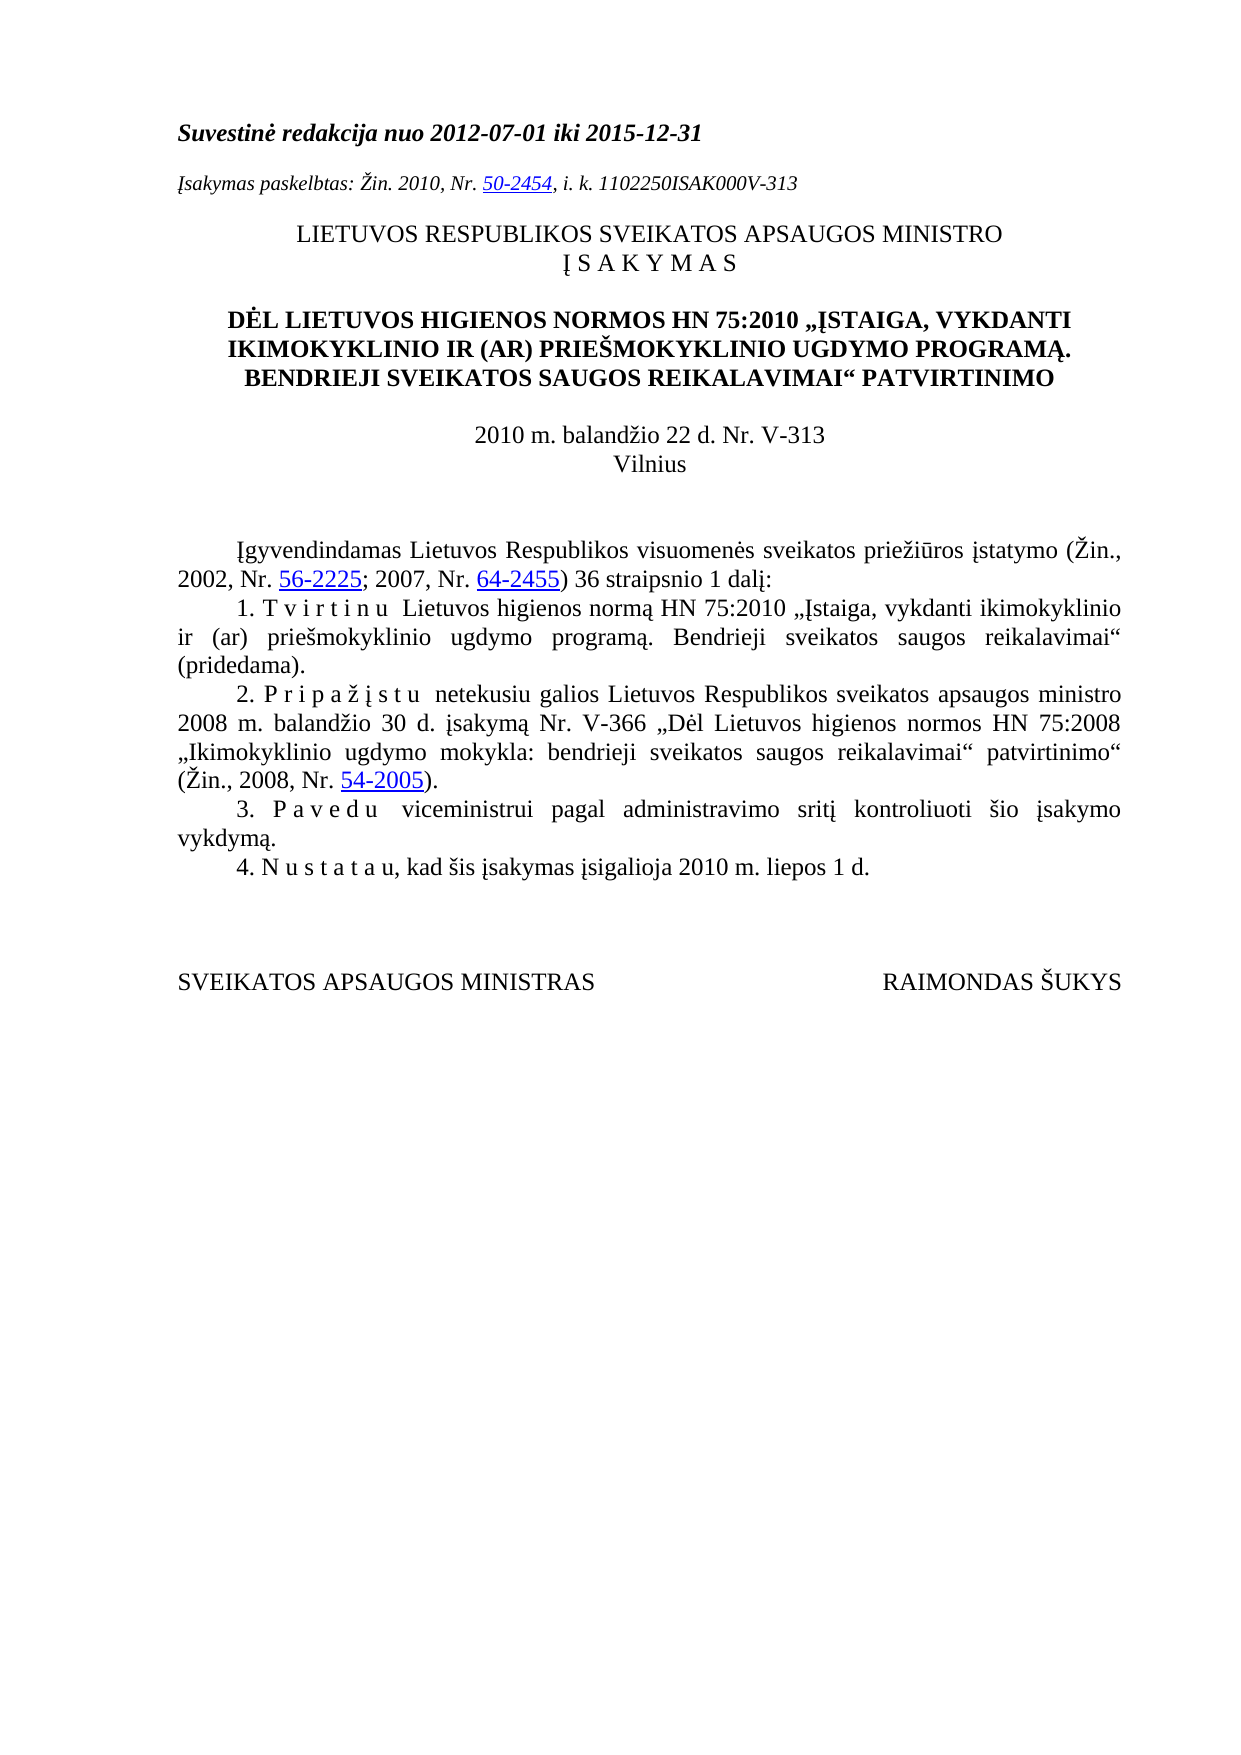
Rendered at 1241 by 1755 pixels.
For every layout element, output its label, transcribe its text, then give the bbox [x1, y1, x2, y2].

text Vilnius [177, 449, 1122, 478]
text 2. Pripažįstu netekusiu galios Lietuvos Respublikos sveikatos apsaugos ministro 2008 m. balandžio 30 d. įsakymą Nr. V-366 „Dėl Lietuvos higienos normos HN 75:2008 „Ikimokyklinio ugdymo mokykla: bendrieji sveikatos saugos reikalavimai“ patvirtinimo“ (Žin., 2008, Nr. 54-2005). [177, 679, 1122, 794]
text 1. Tvirtinu Lietuvos higienos normą HN 75:2010 „Įstaiga, vykdanti ikimokyklinio ir (ar) priešmokyklinio ugdymo programą. Bendrieji sveikatos saugos reikalavimai“ (pridedama). [177, 593, 1122, 679]
text Įgyvendindamas Lietuvos Respublikos visuomenės sveikatos priežiūros įstatymo (Žin., 2002, Nr. 56-2225; 2007, Nr. 64-2455) 36 straipsnio 1 dalį: [177, 535, 1122, 593]
text 3. Pavedu viceministrui pagal administravimo sritį kontroliuoti šio įsakymo vykdymą. [177, 794, 1122, 852]
text SVEIKATOS APSAUGOS MINISTRAS RAIMONDAS ŠUKYS [177, 967, 1122, 995]
text LIETUVOS RESPUBLIKOS SVEIKATOS APSAUGOS MINISTRO [177, 219, 1122, 248]
text Suvestinė redakcija nuo 2012-07-01 iki 2015-12-31 [177, 118, 1122, 147]
text ĮSAKYMAS [177, 248, 1122, 277]
text 2010 m. balandžio 22 d. Nr. V-313 [177, 420, 1122, 449]
text DĖL LIETUVOS HIGIENOS NORMOS HN 75:2010 „ĮSTAIGA, VYKDANTI IKIMOKYKLINIO IR (AR) PRIEŠMOKYKLINIO UGDYMO PROGRAMĄ. BENDRIEJI SVEIKATOS SAUGOS REIKALAVIMAI“ PATVIRTINIMO [177, 305, 1122, 392]
text 4. Nustatau, kad šis įsakymas įsigalioja 2010 m. liepos 1 d. [177, 852, 1122, 880]
text Įsakymas paskelbtas: Žin. 2010, Nr. 50-2454, i. k. 1102250ISAK000V-313 [177, 171, 1122, 195]
